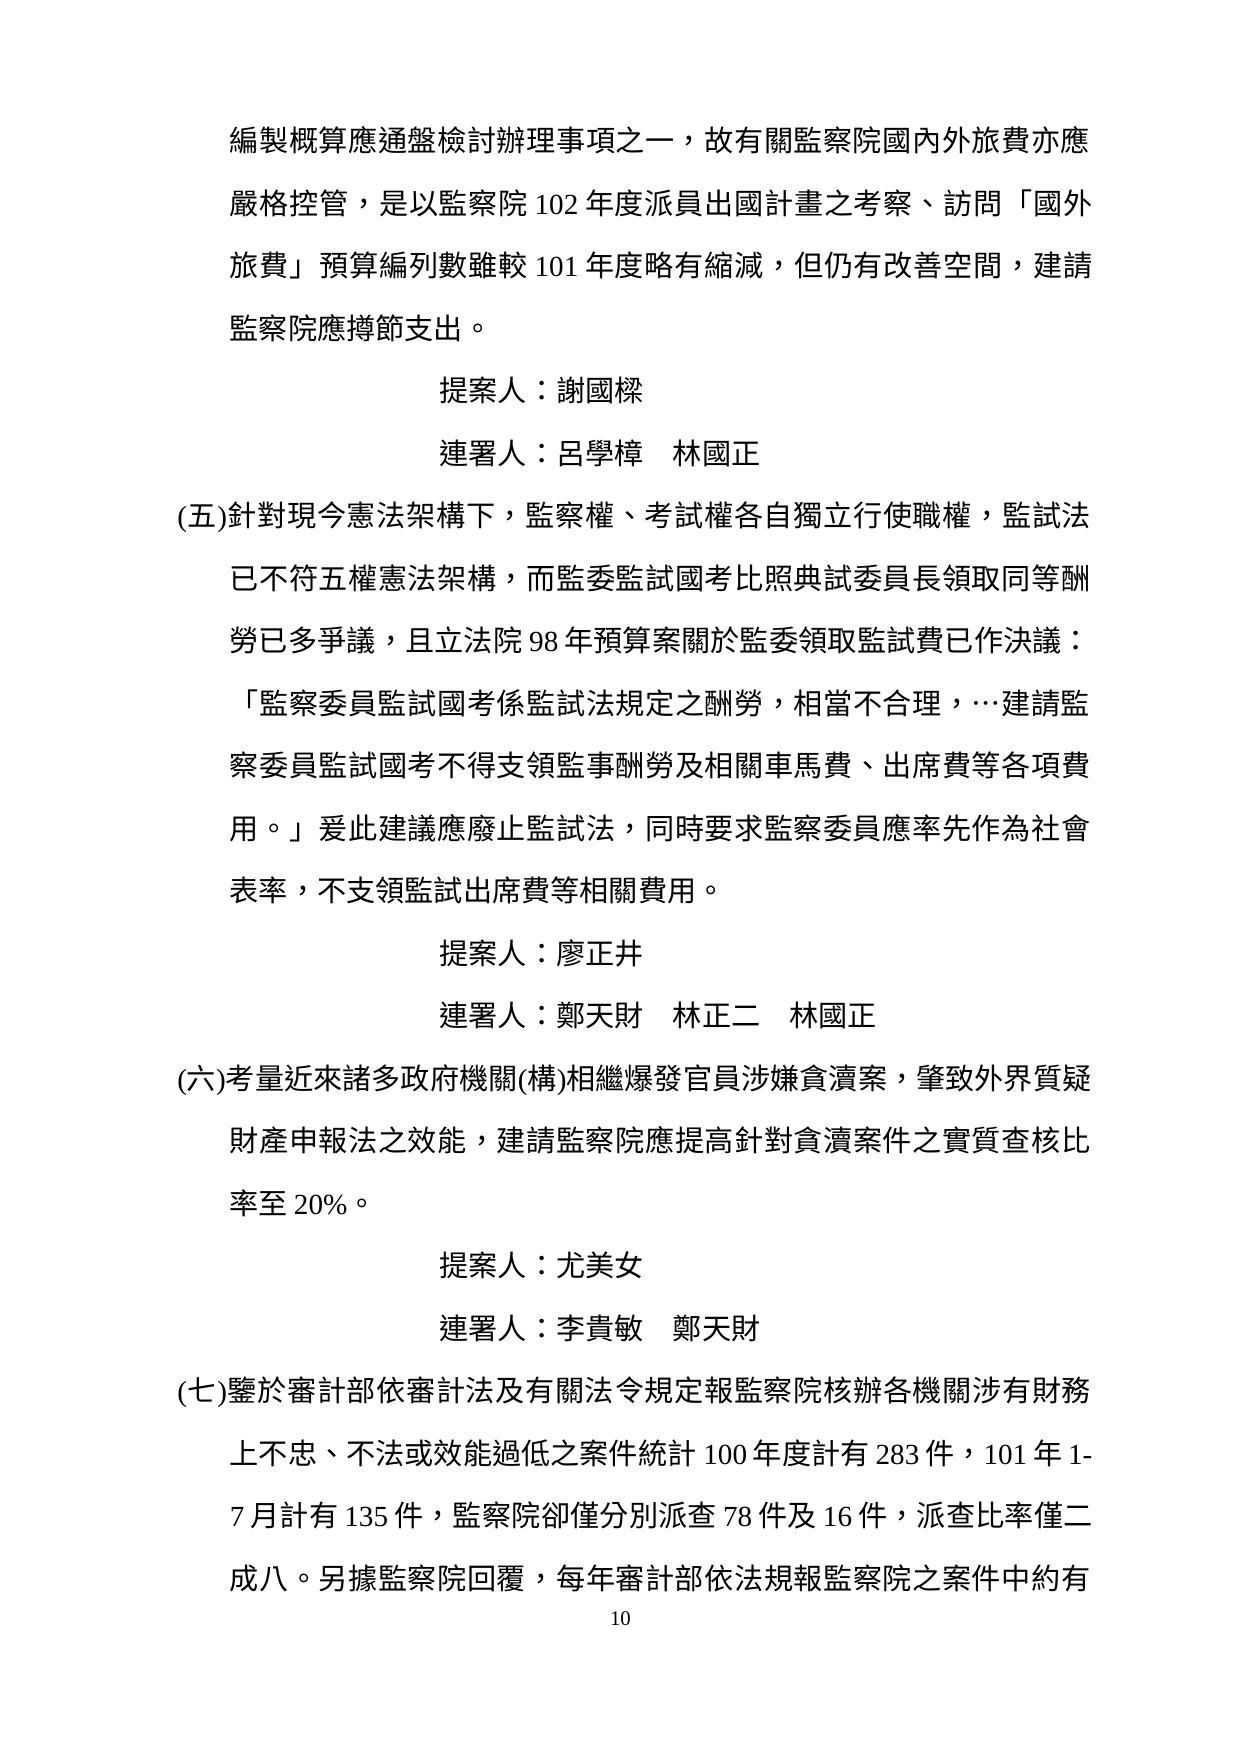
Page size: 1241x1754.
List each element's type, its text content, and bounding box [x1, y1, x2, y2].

text 提案人：謝國樑 [148, 347, 1092, 410]
text (六)考量近來諸多政府機關(構)相繼爆發官員涉嫌貪瀆案，肇致外界質疑財產申報法之效能，建請監察院應提高針對貪瀆案件之實質查核比率至20%。 [177, 1035, 1092, 1222]
text 連署人：李貴敏 鄭天財 [148, 1285, 1092, 1347]
text 提案人：尤美女 [148, 1222, 1092, 1285]
text 連署人：鄭天財 林正二 林國正 [148, 972, 1092, 1035]
text 提案人：廖正井 [148, 910, 1092, 972]
text (五)針對現今憲法架構下，監察權、考試權各自獨立行使職權，監試法已不符五權憲法架構，而監委監試國考比照典試委員長領取同等酬勞已多爭議，且立法院98年預算案關於監委領取監試費已作決議：「監察委員監試國考係監試法規定之酬勞，相當不合理，…建請監察委員監試國考不得支領監事酬勞及相關車馬費、出席費等各項費用。」爰此建議應廢止監試法，同時要求監察委員應率先作為社會表率，不支領監試出席費等相關費用。 [177, 472, 1092, 910]
text (七)鑒於審計部依審計法及有關法令規定報監察院核辦各機關涉有財務上不忠、不法或效能過低之案件統計100年度計有283件，101年1-7月計有135件，監察院卻僅分別派查78件及16件，派查比率僅二成八。另據監察院回覆，每年審計部依法規報監察院之案件中約有三分之一以上是屬不法案件，而該院年度派查比率卻低至三成以下，明顯怠忽職守。再者，據監察院統計資料顯示，97年至100年於財產申報案件抽核比率年年僅達法定最低標準5％，無怪乎近年心存僥倖之公職人員漸增，而致機關內相繼爆發官員涉嫌貪瀆案件，重創政府形象。爰此，要求監察院提高並加強財產申報案件抽核比率，且針對廉政機關公布廉政指標中清廉度評價不佳之公務人員應加強查核，以落實陽光法案查核業務，並杜不肖公務人員僥倖之心；另審計部依法規報監察院之案件中涉及財務上不忠及不法案件，監察院並應予全數派查，詳察違法、失職情事，以保障人民權益。 [177, 1347, 1092, 1597]
text 編製概算應通盤檢討辦理事項之一，故有關監察院國內外旅費亦應嚴格控管，是以監察院102年度派員出國計畫之考察、訪問「國外旅費」預算編列數雖較101年度略有縮減，但仍有改善空間，建請監察院應撙節支出。 [177, 97, 1092, 347]
text 連署人：呂學樟 林國正 [148, 410, 1092, 472]
